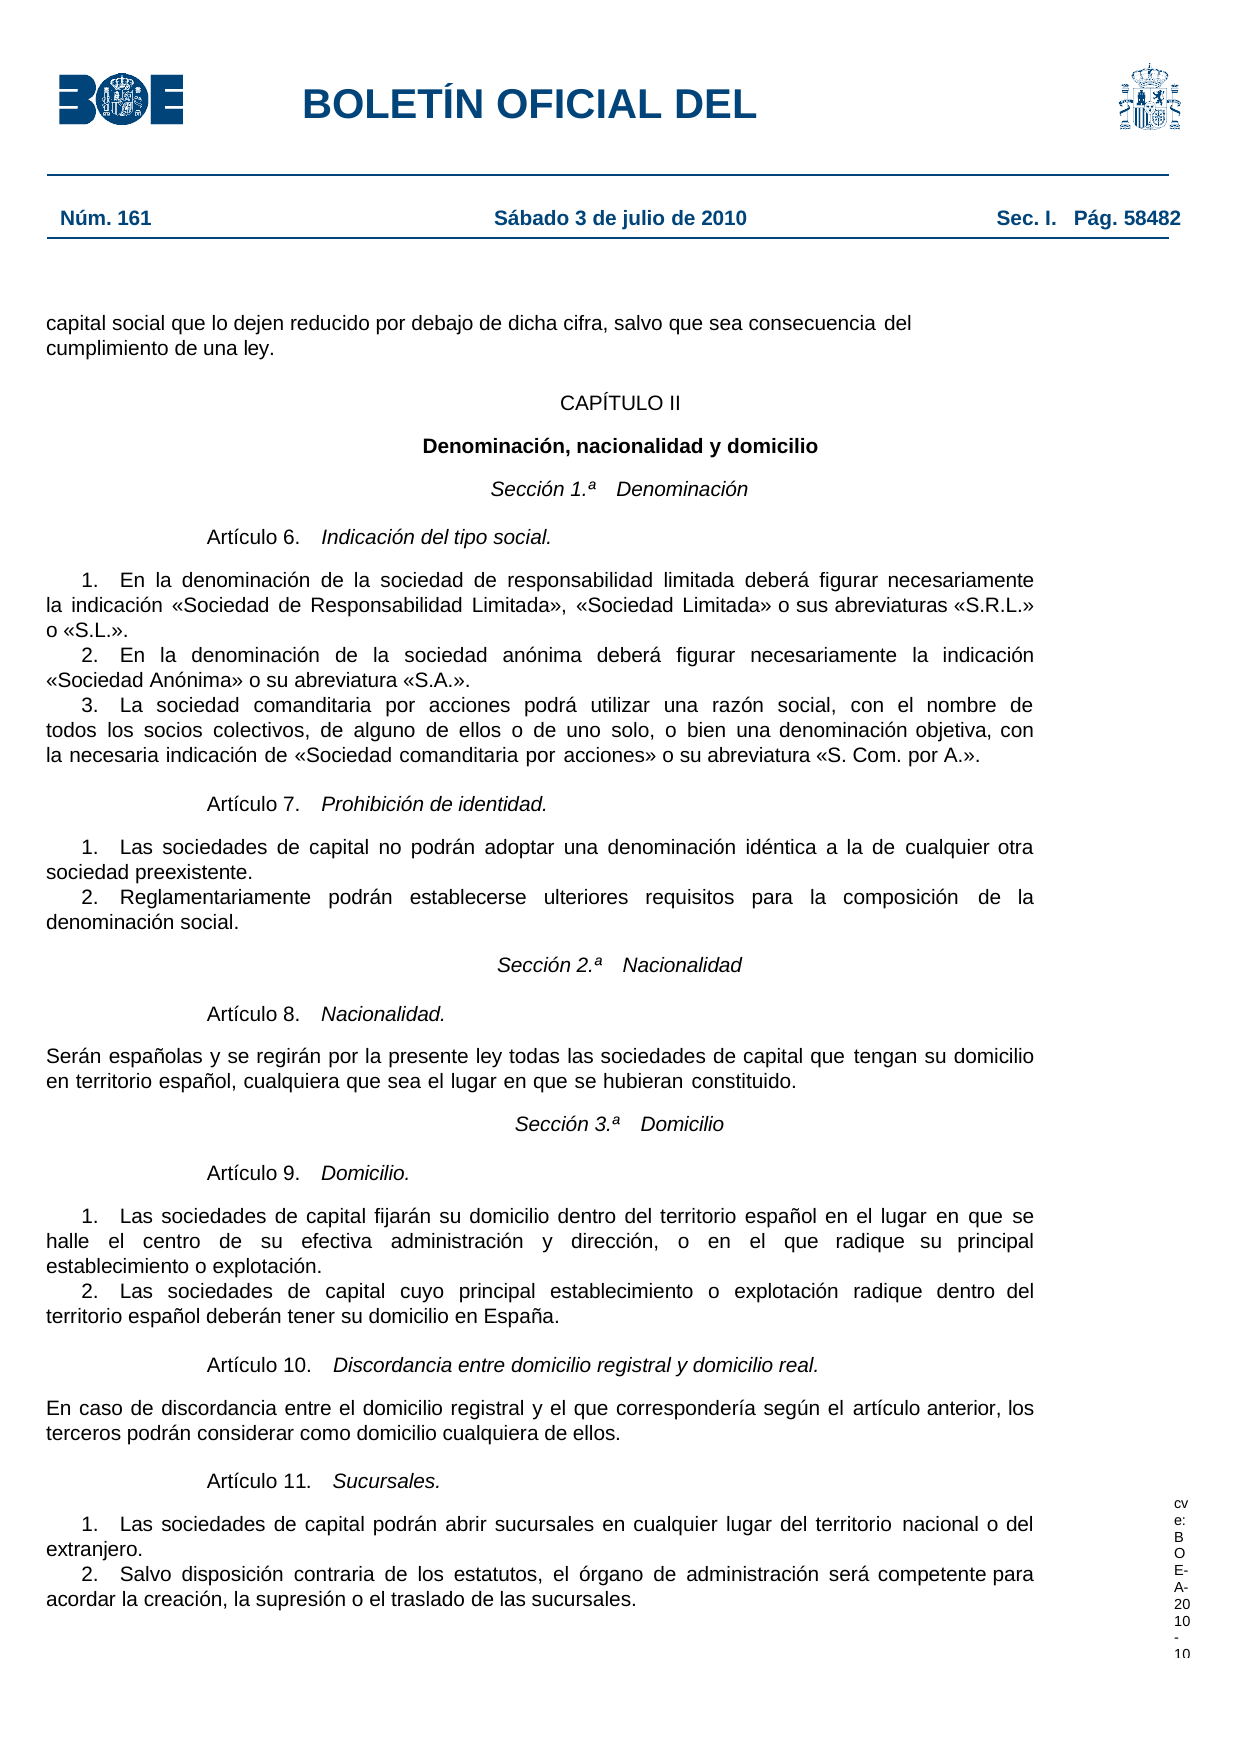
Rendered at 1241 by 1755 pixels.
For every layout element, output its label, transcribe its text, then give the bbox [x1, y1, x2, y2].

text Artículo 8. Nacionalidad. [207, 1001, 1195, 1025]
list En la denominación de la sociedad de responsabilidad limitada deberá figurar necesariamente la indicación «Sociedad de Responsabilidad Limitada», «Sociedad Limitada» o sus abreviaturas «S.R.L.» o «S.L.». [46, 568, 1034, 642]
list Las sociedades de capital cuyo principal establecimiento o explotación radique dentro del territorio español deberán tener su domicilio en España. [46, 1279, 1034, 1328]
list Reglamentariamente podrán establecerse ulteriores requisitos para la composición de la denominación social. [46, 885, 1034, 934]
list Las sociedades de capital no podrán adoptar una denominación idéntica a la de cualquier otra sociedad preexistente. [46, 835, 1034, 884]
list Las sociedades de capital podrán abrir sucursales en cualquier lugar del territorio nacional o del extranjero. [46, 1512, 1034, 1561]
list La sociedad comanditaria por acciones podrá utilizar una razón social, con el nombre de todos los socios colectivos, de alguno de ellos o de uno solo, o bien una denominación objetiva, con la necesaria indicación de «Sociedad comanditaria por acciones» o su abreviatura «S. Com. por A.». [46, 693, 1034, 767]
text Artículo 7. Prohibición de identidad. [207, 792, 1195, 816]
text Artículo 9. Domicilio. [207, 1161, 1195, 1185]
text Sección 2.ª Nacionalidad [46, 952, 1195, 977]
text Serán españolas y se regirán por la presente ley todas las sociedades de capital que tengan su domicilio en territorio español, cualquiera que sea el lugar en que se hubieran constituido. [46, 1044, 1034, 1093]
list Salvo disposición contraria de los estatutos, el órgano de administración será competente para acordar la creación, la supresión o el traslado de las sucursales. [46, 1562, 1034, 1611]
text cve: BOE-A-2010-10544 [1174, 1495, 1191, 1658]
text Sección 3.ª Domicilio [46, 1112, 1195, 1136]
subtitle Denominación, nacionalidad y domicilio [46, 433, 1195, 457]
text Artículo 11. Sucursales. [207, 1469, 1195, 1493]
text Artículo 6. Indicación del tipo social. [207, 525, 1195, 549]
text En caso de discordancia entre el domicilio registral y el que correspondería según el artículo anterior, los terceros podrán considerar como domicilio cualquiera de ellos. [46, 1395, 1034, 1444]
list Las sociedades de capital fijarán su domicilio dentro del territorio español en el lugar en que se halle el centro de su efectiva administración y dirección, o en el que radique su principal establecimiento o explotación. [46, 1204, 1034, 1278]
subtitle Núm. 161 Sábado 3 de julio de 2010 Sec. I. Pág. 58482 [46, 205, 1195, 229]
text Artículo 10. Discordancia entre domicilio registral y domicilio real. [207, 1352, 1195, 1377]
text Sección 1.ª Denominación [46, 476, 1195, 501]
list En la denominación de la sociedad anónima deberá figurar necesariamente la indicación «Sociedad Anónima» o su abreviatura «S.A.». [46, 643, 1034, 692]
text capital social que lo dejen reducido por debajo de dicha cifra, salvo que sea consecuencia del cumplimiento de una ley. [46, 311, 1034, 360]
text CAPÍTULO II [46, 391, 1195, 415]
